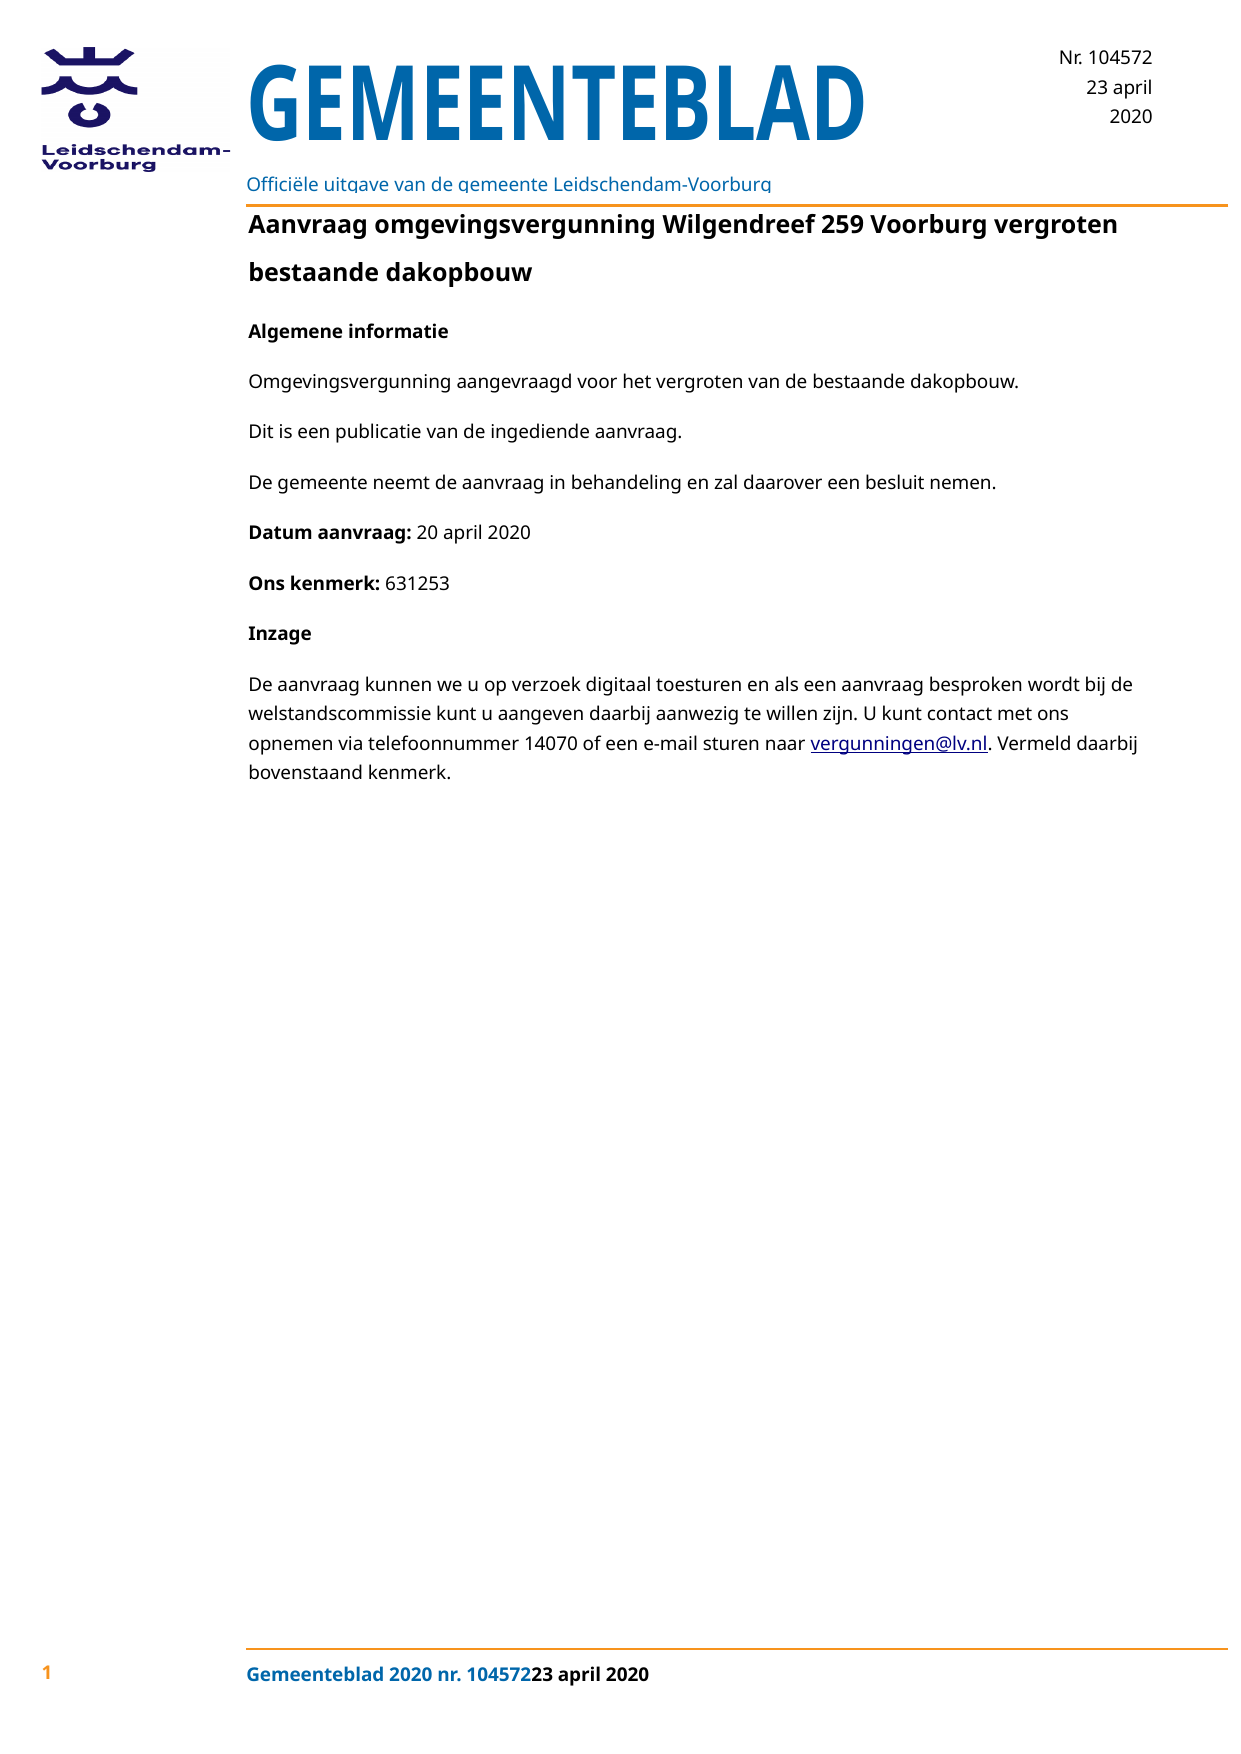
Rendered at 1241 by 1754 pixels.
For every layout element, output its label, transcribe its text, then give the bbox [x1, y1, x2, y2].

picture [41, 47, 231, 172]
text De gemeente neemt de aanvraag in behandeling en zal daarover een besluit nemen. [248, 469, 1152, 495]
text Algemene informatie [248, 318, 1152, 344]
text Ons kenmerk: 631253 [248, 570, 1152, 596]
text Inzage [248, 620, 1152, 646]
text Aanvraag omgevingsvergunning Wilgendreef 259 Voorburg vergroten bestaande dakopbouw [248, 207, 1152, 288]
text Dit is een publicatie van de ingediende aanvraag. [248, 419, 1152, 444]
text De aanvraag kunnen we u op verzoek digitaal toesturen en als een aanvraag besproken wordt bij de welstandscommissie kunt u aangeven daarbij aanwezig te willen zijn. U kunt contact met ons opnemen via telefoonnummer 14070 of een e-mail sturen naar vergunningen@lv.nl. Vermeld daarbij bovenstaand kenmerk. [248, 671, 1152, 785]
text Omgevingsvergunning aangevraagd voor het vergroten van de bestaande dakopbouw. [248, 368, 1152, 394]
text Datum aanvraag: 20 april 2020 [248, 519, 1152, 545]
